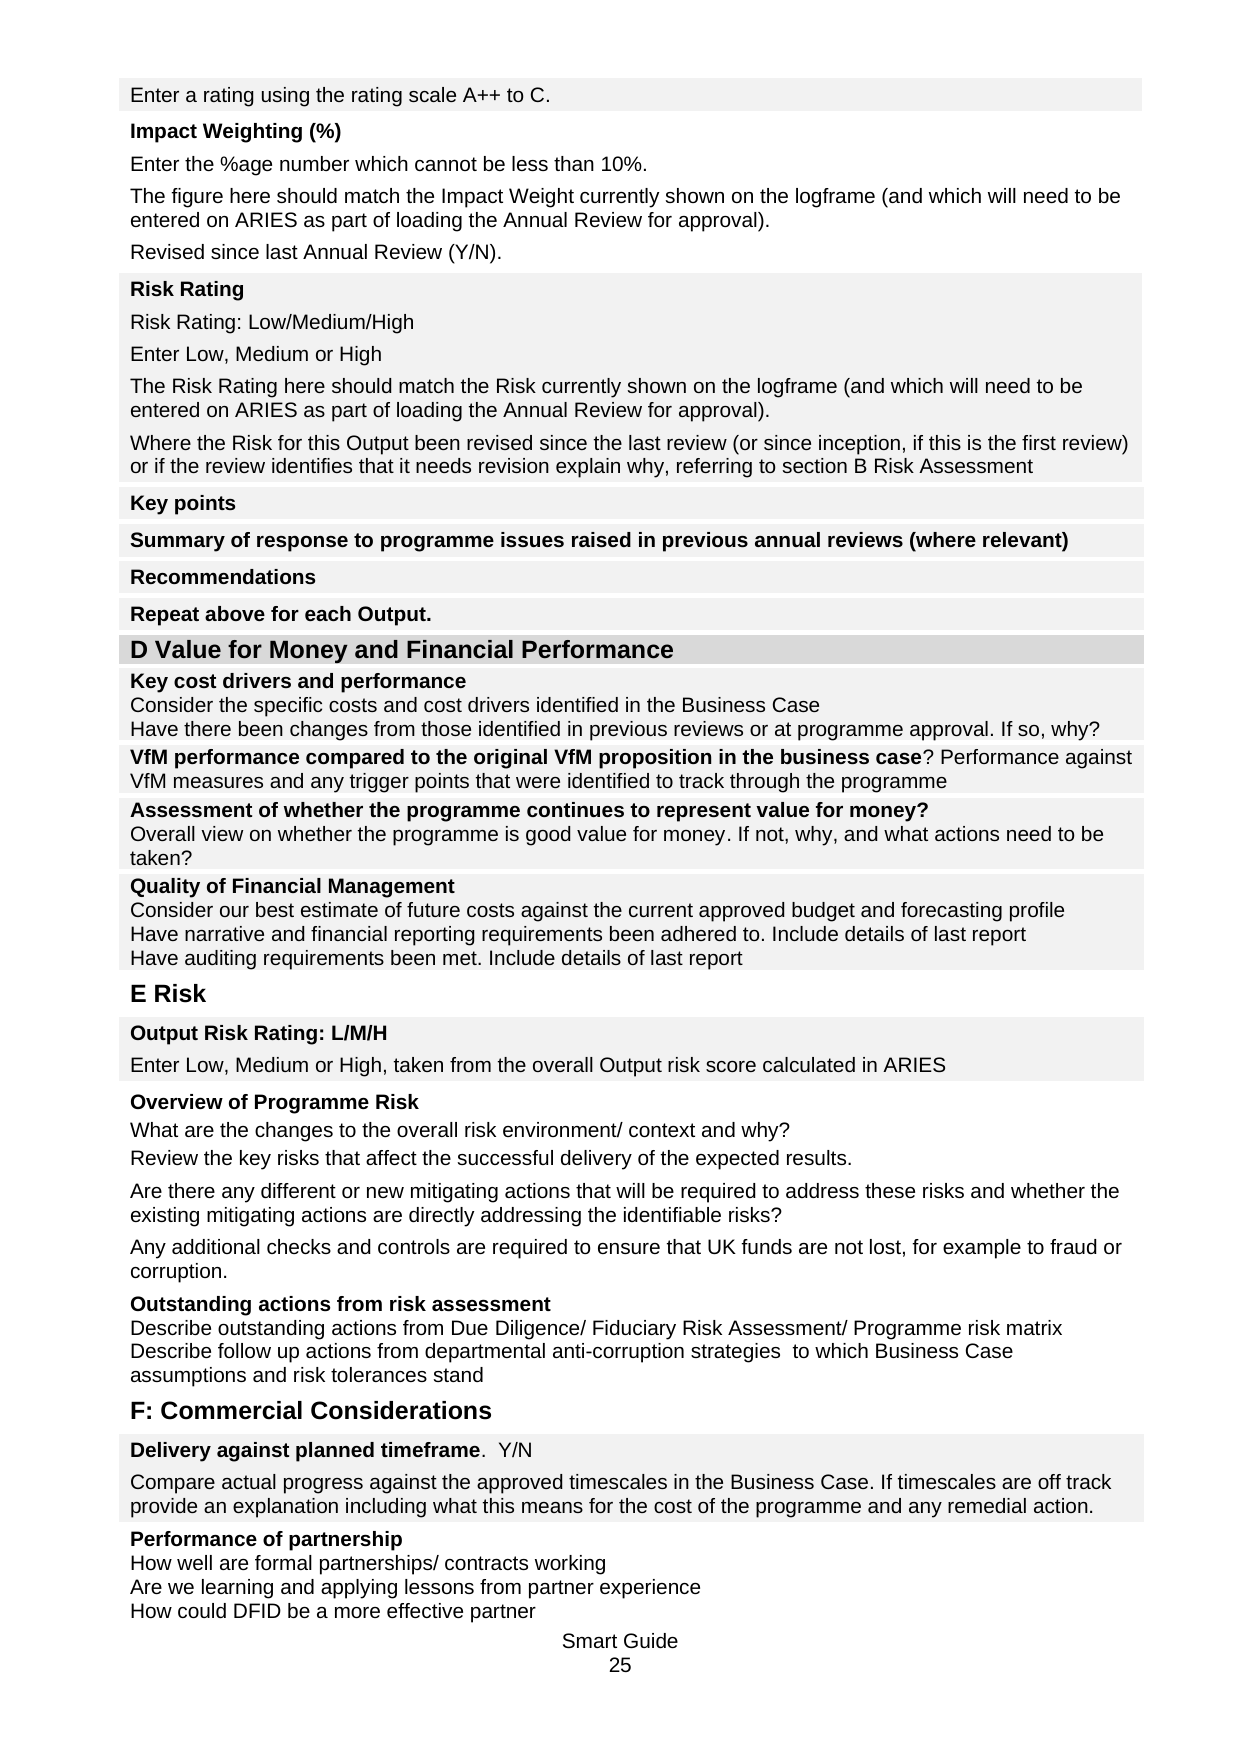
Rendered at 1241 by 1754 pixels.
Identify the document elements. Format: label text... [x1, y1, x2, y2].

table_cell F: Commercial Considerations [119, 1392, 1144, 1429]
table_cell Output Risk Rating: L/M/H Enter Low, Medium or High, taken from the overall Output risk score calculated in ARIES [119, 1017, 1144, 1081]
table_cell Repeat above for each Output. [119, 598, 1144, 630]
table_cell Performance of partnership How well are formal partnerships/ contracts working Are we learning and applying lessons from partner experience How could DFID be a more effective partner [119, 1527, 1144, 1623]
table_cell Recommendations [119, 561, 1144, 593]
table_cell Risk Rating Risk Rating: Low/Medium/High Enter Low, Medium or High The Risk Rating here should match the Risk currently shown on the logframe (and which will need to be entered on ARIES as part of loading the Annual Review for approval). Where the Risk for this Output been revised since the last review (or since inception, if this is the first review) or if the review identifies that it needs revision explain why, referring to section B Risk Assessment [119, 273, 1142, 482]
table_cell D Value for Money and Financial Performance [119, 635, 1144, 664]
table_cell Outstanding actions from risk assessment Describe outstanding actions from Due Diligence/ Fiduciary Risk Assessment/ Programme risk matrix Describe follow up actions from departmental anti-corruption strategies to which Business Case assumptions and risk tolerances stand [119, 1292, 1144, 1387]
table_cell E Risk [119, 975, 1144, 1012]
table_cell Key cost drivers and performance Consider the specific costs and cost drivers identified in the Business Case Have there been changes from those identified in previous reviews or at programme approval. If so, why? [119, 668, 1144, 740]
table_cell Summary of response to programme issues raised in previous annual reviews (where relevant) [119, 524, 1144, 556]
table_cell Key points [119, 487, 1144, 519]
table_cell Impact Weighting (%) Enter the %age number which cannot be less than 10%. The figure here should match the Impact Weight currently shown on the logframe (and which will need to be entered on ARIES as part of loading the Annual Review for approval). Revised since last Annual Review (Y/N). [119, 115, 1144, 268]
table_cell Enter a rating using the rating scale A++ to C. [119, 78, 1142, 111]
table_cell Overview of Programme Risk What are the changes to the overall risk environment/ context and why? Review the key risks that affect the successful delivery of the expected results. Are there any different or new mitigating actions that will be required to address these risks and whether the existing mitigating actions are directly addressing the identifiable risks? Any additional checks and controls are required to ensure that UK funds are not lost, for example to fraud or corruption. [119, 1086, 1144, 1287]
table_cell Delivery against planned timeframe. Y/N Compare actual progress against the approved timescales in the Business Case. If timescales are off track provide an explanation including what this means for the cost of the programme and any remedial action. [119, 1434, 1144, 1522]
